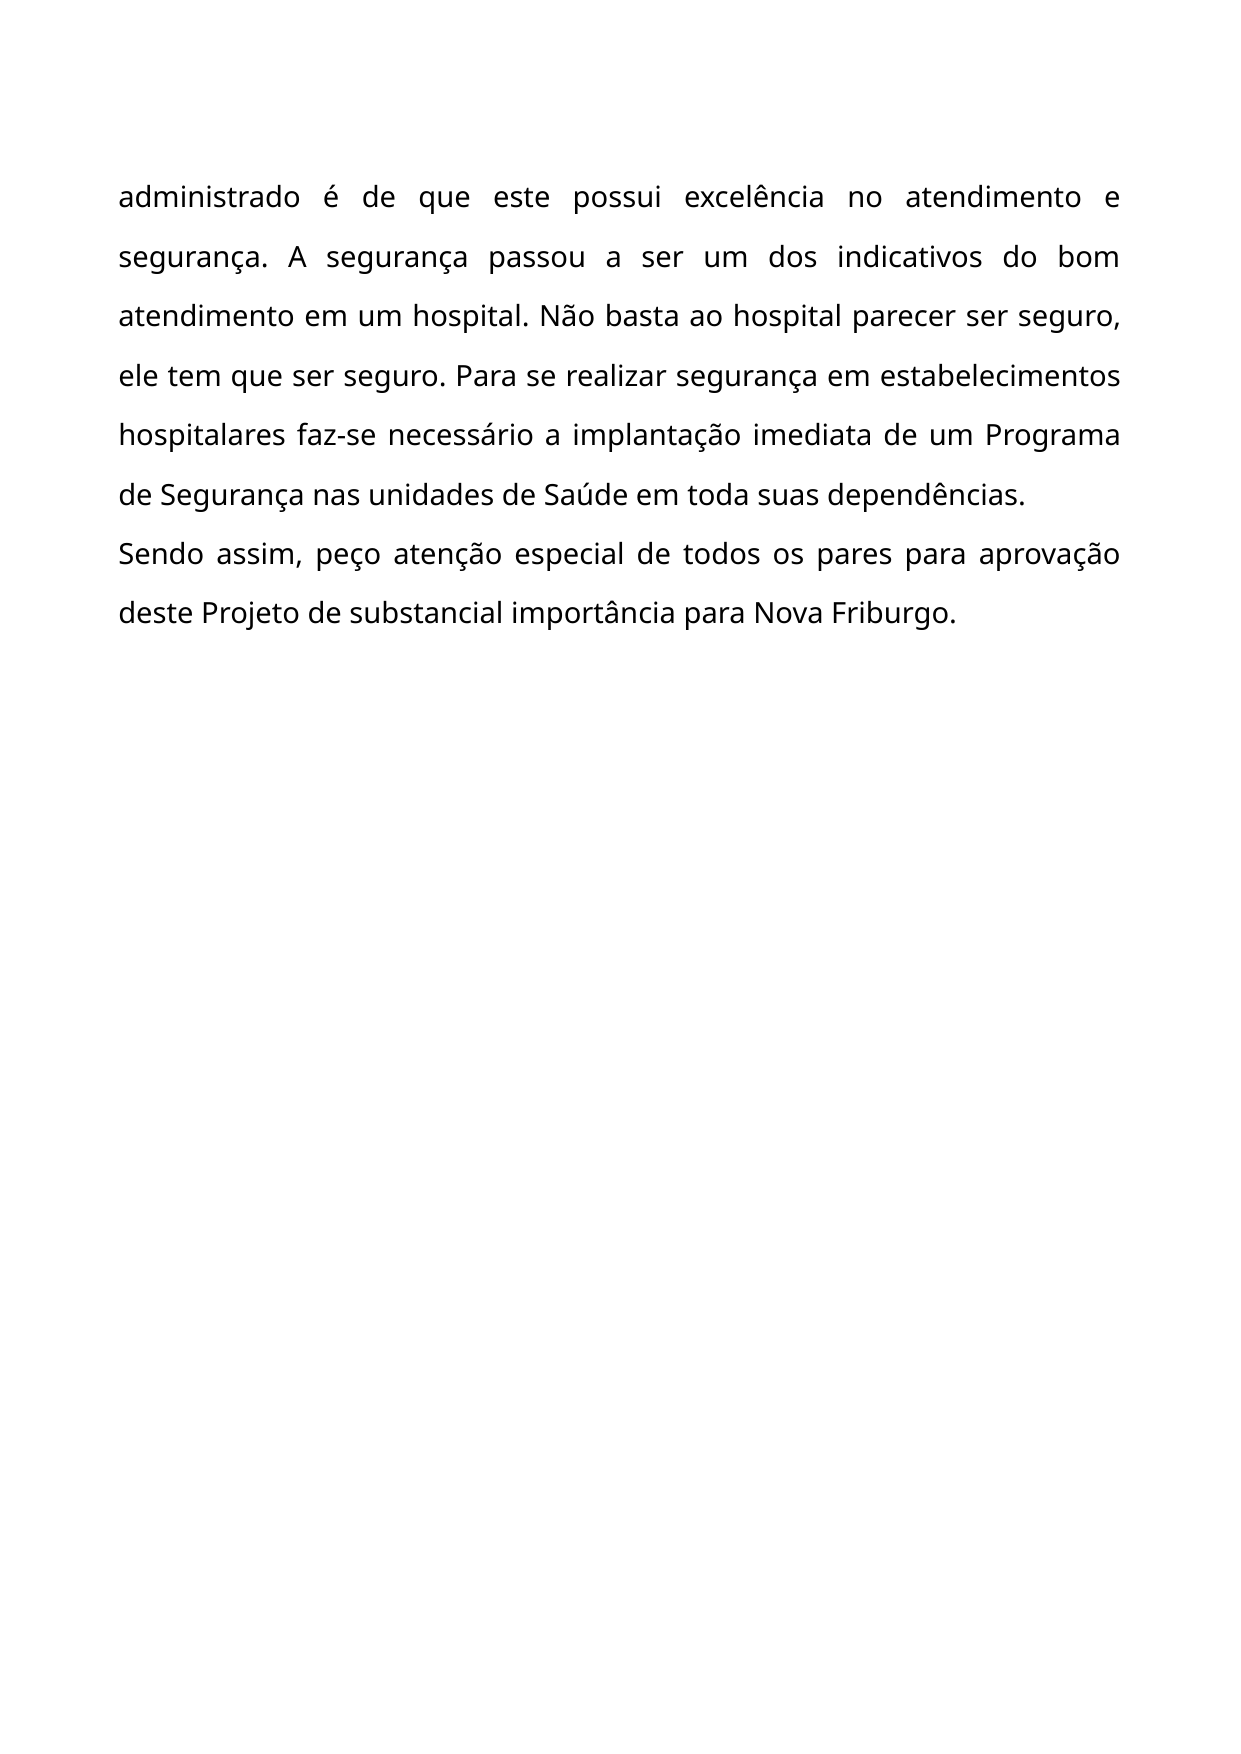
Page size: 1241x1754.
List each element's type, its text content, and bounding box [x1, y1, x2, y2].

text Sendo assim, peço atenção especial de todos os pares para aprovação deste Projeto de substancial importância para Nova Friburgo. [118, 533, 1122, 632]
text administrado é de que este possui excelência no atendimento e segurança. A segurança passou a ser um dos indicativos do bom atendimento em um hospital. Não basta ao hospital parecer ser seguro, ele tem que ser seguro. Para se realizar segurança em estabelecimentos hospitalares faz-se necessário a implantação imediata de um Programa de Segurança nas unidades de Saúde em toda suas dependências. [118, 176, 1122, 513]
